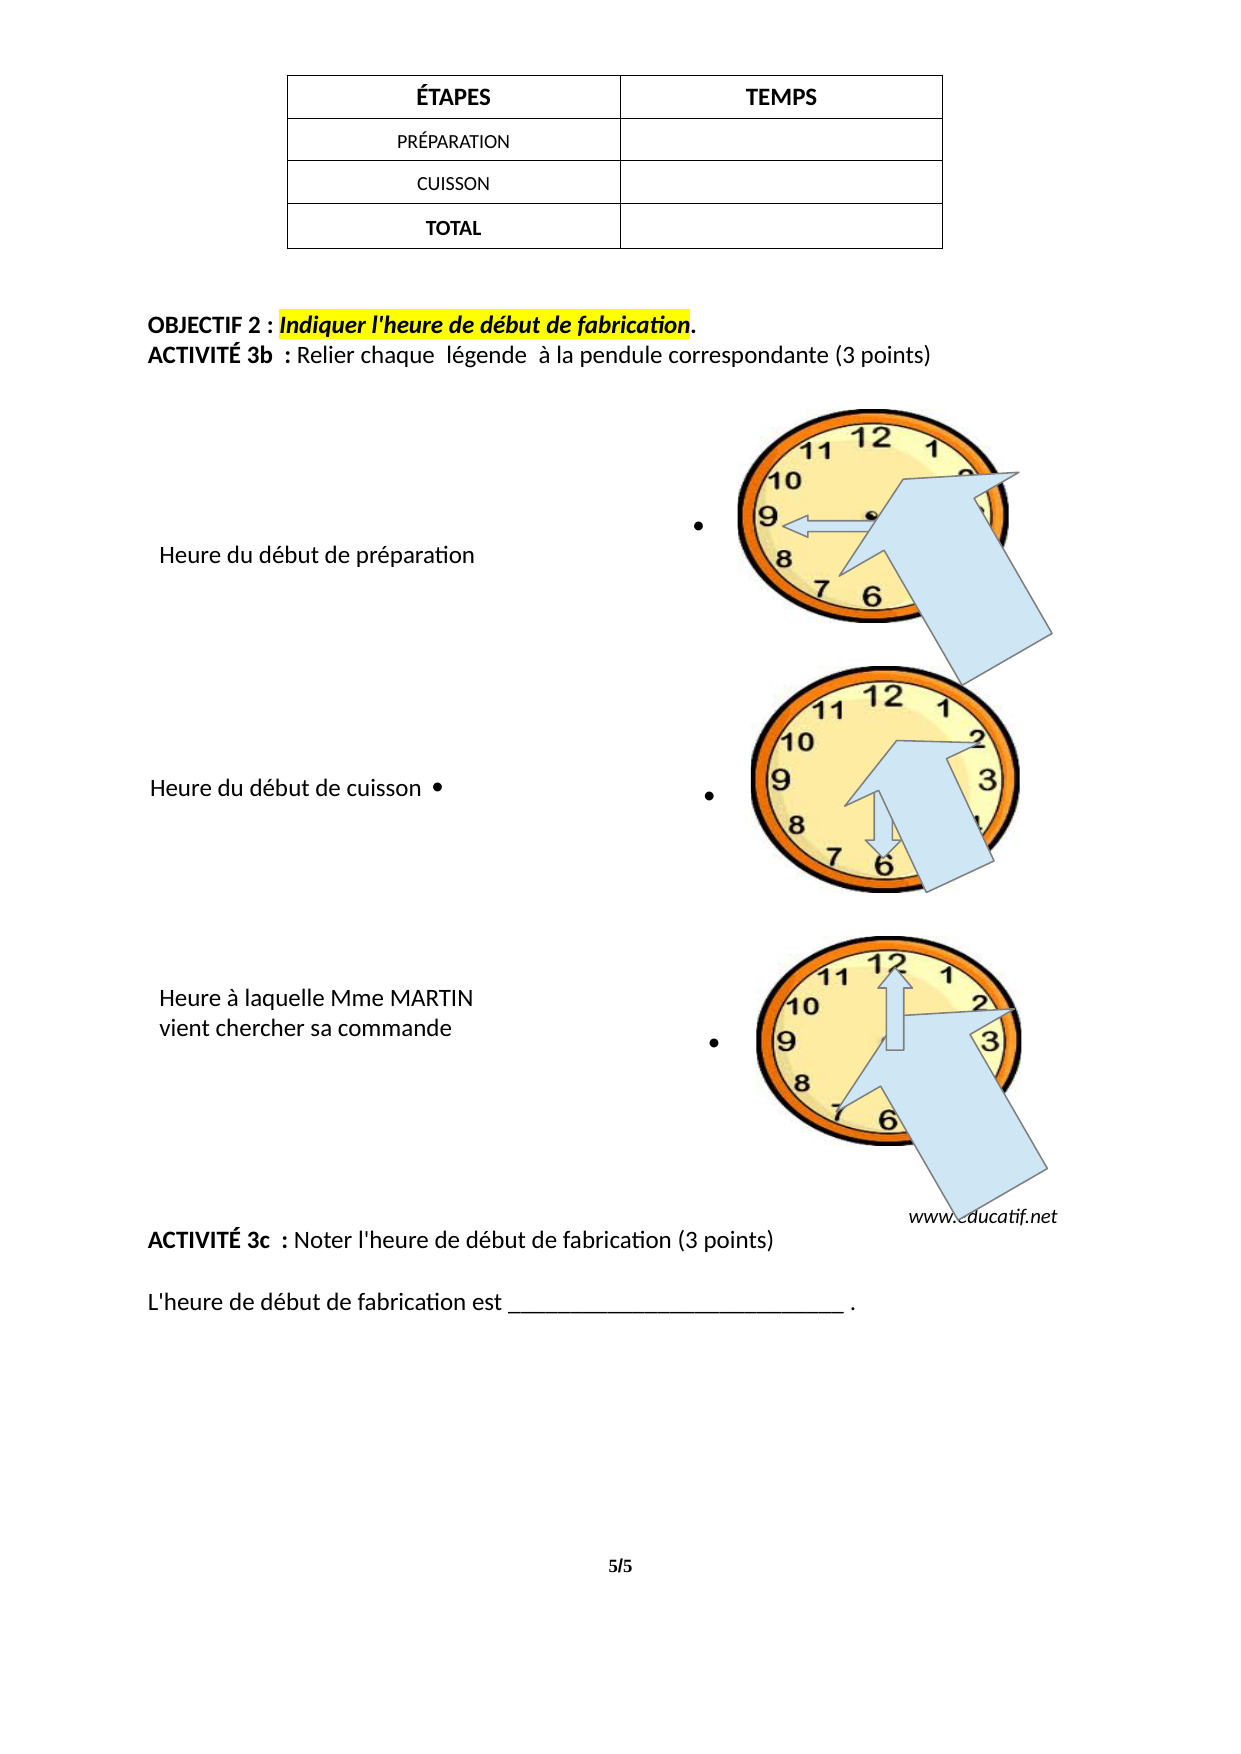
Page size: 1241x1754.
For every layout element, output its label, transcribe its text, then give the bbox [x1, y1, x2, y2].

text L'heure de début de fabrication est ___________________________ . [148, 1286, 1092, 1316]
text Activité 3b : Relier chaque légende à la pendule correspondante (3 points) [148, 339, 1092, 370]
table_cell cuisson [288, 161, 620, 202]
table_header TEMPS [621, 76, 942, 117]
text Heure du début de cuisson [150, 772, 431, 803]
text www.educatif.net [908, 1203, 1089, 1228]
table_cell [621, 119, 942, 160]
table_cell préparation [288, 119, 620, 160]
text Objectif 2 : Indiquer l'heure de début de fabrication. [148, 309, 1092, 339]
text Heure du début de préparation [159, 539, 495, 570]
text • [703, 779, 726, 809]
text Heure à laquelle Mme MARTIN vient chercher sa commande [159, 982, 486, 1043]
table_cell total [288, 204, 620, 247]
text Activité 3c : Noter l'heure de début de fabrication (3 points) [148, 1225, 1092, 1255]
table_cell [621, 204, 942, 247]
table_header étapes [288, 76, 620, 117]
text • [692, 509, 715, 540]
table_cell [621, 161, 942, 202]
text • [431, 770, 454, 801]
text • [708, 1026, 731, 1057]
